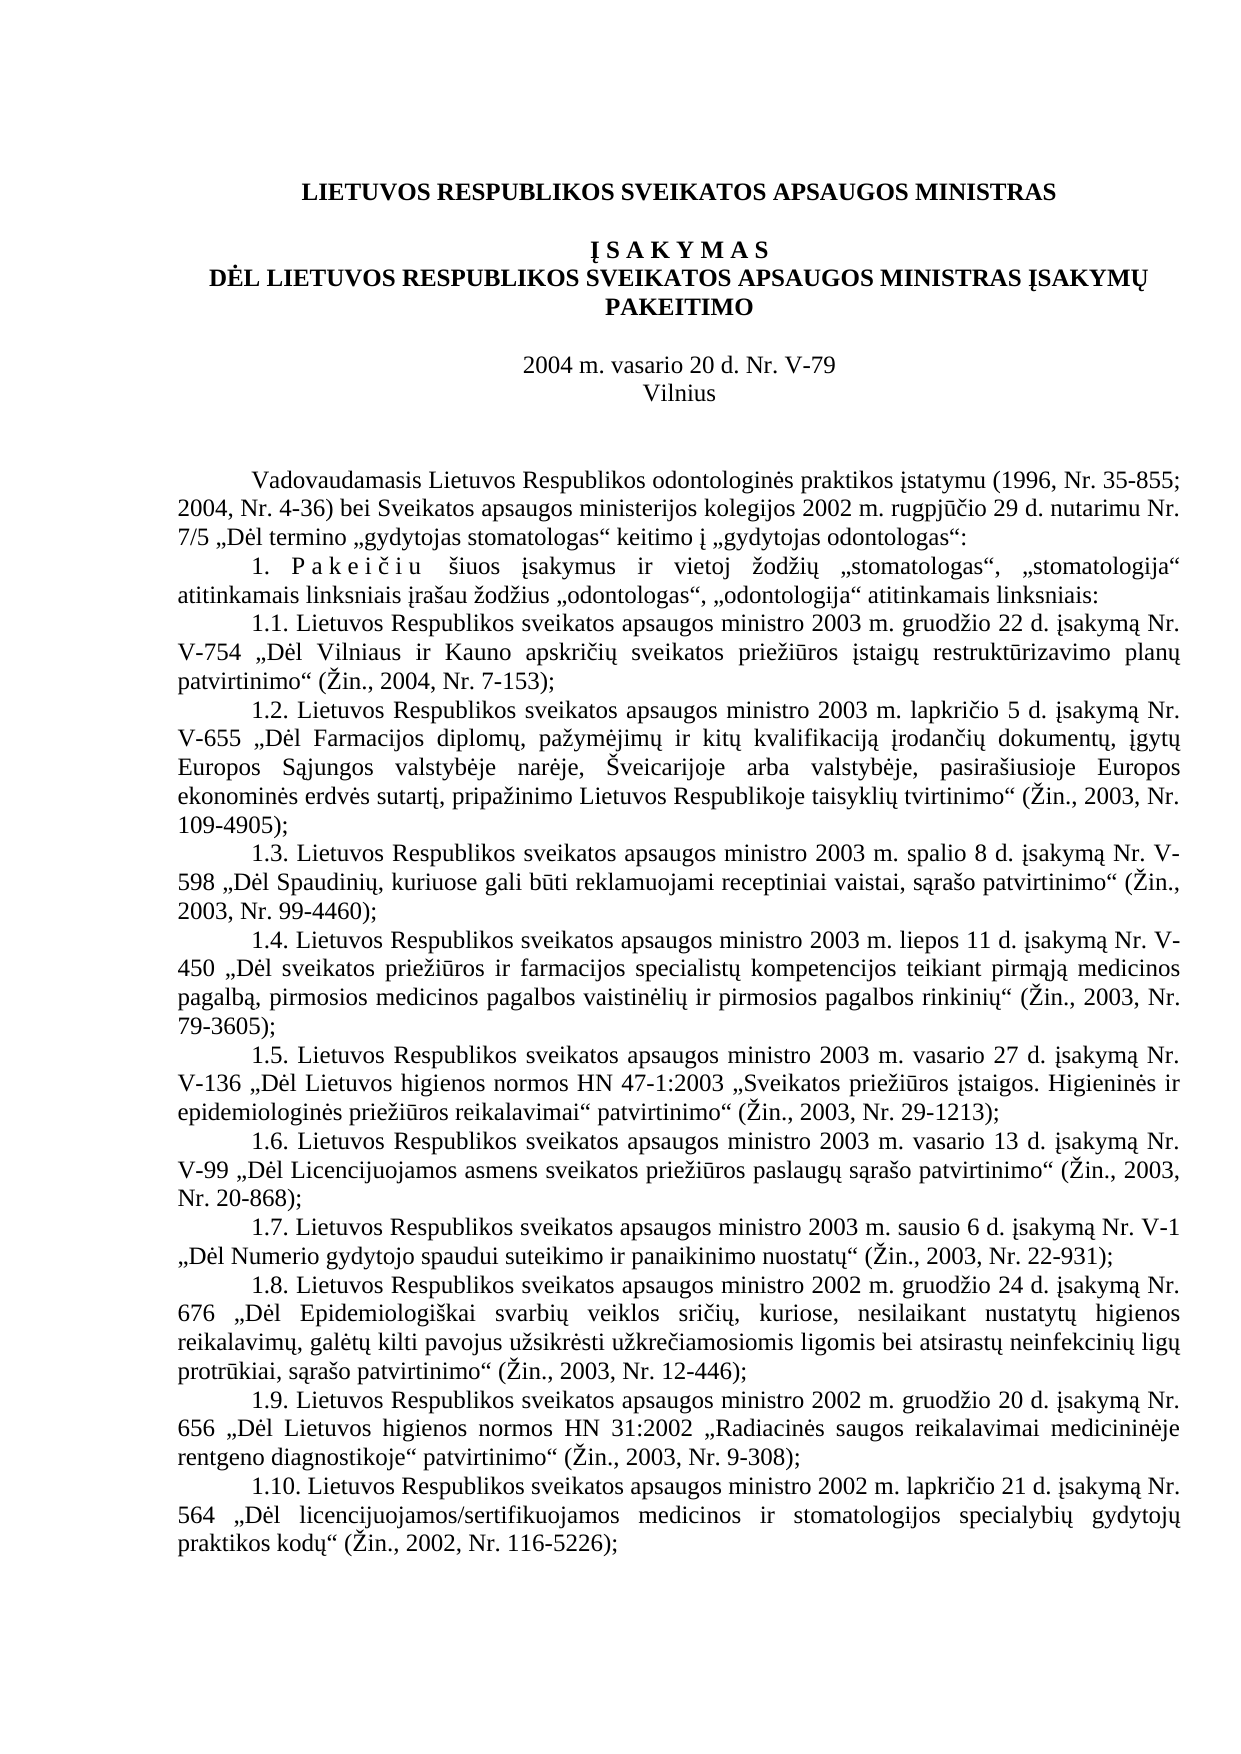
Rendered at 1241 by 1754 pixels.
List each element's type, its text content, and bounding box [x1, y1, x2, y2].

text 1.5. Lietuvos Respublikos sveikatos apsaugos ministro 2003 m. vasario 27 d. įsakymą Nr. V-136 „Dėl Lietuvos higienos normos HN 47-1:2003 „Sveikatos priežiūros įstaigos. Higieninės ir epidemiologinės priežiūros reikalavimai“ patvirtinimo“ (Žin., 2003, Nr. 29-1213); [177, 1040, 1181, 1126]
text 1.2. Lietuvos Respublikos sveikatos apsaugos ministro 2003 m. lapkričio 5 d. įsakymą Nr. V-655 „Dėl Farmacijos diplomų, pažymėjimų ir kitų kvalifikaciją įrodančių dokumentų, įgytų Europos Sąjungos valstybėje narėje, Šveicarijoje arba valstybėje, pasirašiusioje Europos ekonominės erdvės sutartį, pripažinimo Lietuvos Respublikoje taisyklių tvirtinimo“ (Žin., 2003, Nr. 109-4905); [177, 695, 1181, 838]
text Į S A K Y M A S [177, 235, 1181, 263]
text 1.3. Lietuvos Respublikos sveikatos apsaugos ministro 2003 m. spalio 8 d. įsakymą Nr. V-598 „Dėl Spaudinių, kuriuose gali būti reklamuojami receptiniai vaistai, sąrašo patvirtinimo“ (Žin., 2003, Nr. 99-4460); [177, 838, 1181, 925]
text Vilnius [177, 378, 1181, 407]
text LIETUVOS RESPUBLIKOS SVEIKATOS APSAUGOS MINISTRAS [177, 177, 1181, 206]
text 1.6. Lietuvos Respublikos sveikatos apsaugos ministro 2003 m. vasario 13 d. įsakymą Nr. V-99 „Dėl Licencijuojamos asmens sveikatos priežiūros paslaugų sąrašo patvirtinimo“ (Žin., 2003, Nr. 20-868); [177, 1126, 1181, 1212]
text 1. Pakeičiu šiuos įsakymus ir vietoj žodžių „stomatologas“, „stomatologija“ atitinkamais linksniais įrašau žodžius „odontologas“, „odontologija“ atitinkamais linksniais: [177, 551, 1181, 608]
text 1.1. Lietuvos Respublikos sveikatos apsaugos ministro 2003 m. gruodžio 22 d. įsakymą Nr. V-754 „Dėl Vilniaus ir Kauno apskričių sveikatos priežiūros įstaigų restruktūrizavimo planų patvirtinimo“ (Žin., 2004, Nr. 7-153); [177, 608, 1181, 695]
text 1.10. Lietuvos Respublikos sveikatos apsaugos ministro 2002 m. lapkričio 21 d. įsakymą Nr. 564 „Dėl licencijuojamos/sertifikuojamos medicinos ir stomatologijos specialybių gydytojų praktikos kodų“ (Žin., 2002, Nr. 116-5226); [177, 1471, 1181, 1557]
text Vadovaudamasis Lietuvos Respublikos odontologinės praktikos įstatymu (1996, Nr. 35-855; 2004, Nr. 4-36) bei Sveikatos apsaugos ministerijos kolegijos 2002 m. rugpjūčio 29 d. nutarimu Nr. 7/5 „Dėl termino „gydytojas stomatologas“ keitimo į „gydytojas odontologas“: [177, 465, 1181, 551]
text 1.4. Lietuvos Respublikos sveikatos apsaugos ministro 2003 m. liepos 11 d. įsakymą Nr. V-450 „Dėl sveikatos priežiūros ir farmacijos specialistų kompetencijos teikiant pirmąją medicinos pagalbą, pirmosios medicinos pagalbos vaistinėlių ir pirmosios pagalbos rinkinių“ (Žin., 2003, Nr. 79-3605); [177, 925, 1181, 1040]
text 1.8. Lietuvos Respublikos sveikatos apsaugos ministro 2002 m. gruodžio 24 d. įsakymą Nr. 676 „Dėl Epidemiologiškai svarbių veiklos sričių, kuriose, nesilaikant nustatytų higienos reikalavimų, galėtų kilti pavojus užsikrėsti užkrečiamosiomis ligomis bei atsirastų neinfekcinių ligų protrūkiai, sąrašo patvirtinimo“ (Žin., 2003, Nr. 12-446); [177, 1270, 1181, 1385]
text 2004 m. vasario 20 d. Nr. V-79 [177, 350, 1181, 378]
text DĖL LIETUVOS RESPUBLIKOS SVEIKATOS APSAUGOS MINISTRAS ĮSAKYMŲ PAKEITIMO [177, 263, 1181, 321]
text 1.7. Lietuvos Respublikos sveikatos apsaugos ministro 2003 m. sausio 6 d. įsakymą Nr. V-1 „Dėl Numerio gydytojo spaudui suteikimo ir panaikinimo nuostatų“ (Žin., 2003, Nr. 22-931); [177, 1212, 1181, 1270]
text 1.9. Lietuvos Respublikos sveikatos apsaugos ministro 2002 m. gruodžio 20 d. įsakymą Nr. 656 „Dėl Lietuvos higienos normos HN 31:2002 „Radiacinės saugos reikalavimai medicininėje rentgeno diagnostikoje“ patvirtinimo“ (Žin., 2003, Nr. 9-308); [177, 1385, 1181, 1471]
